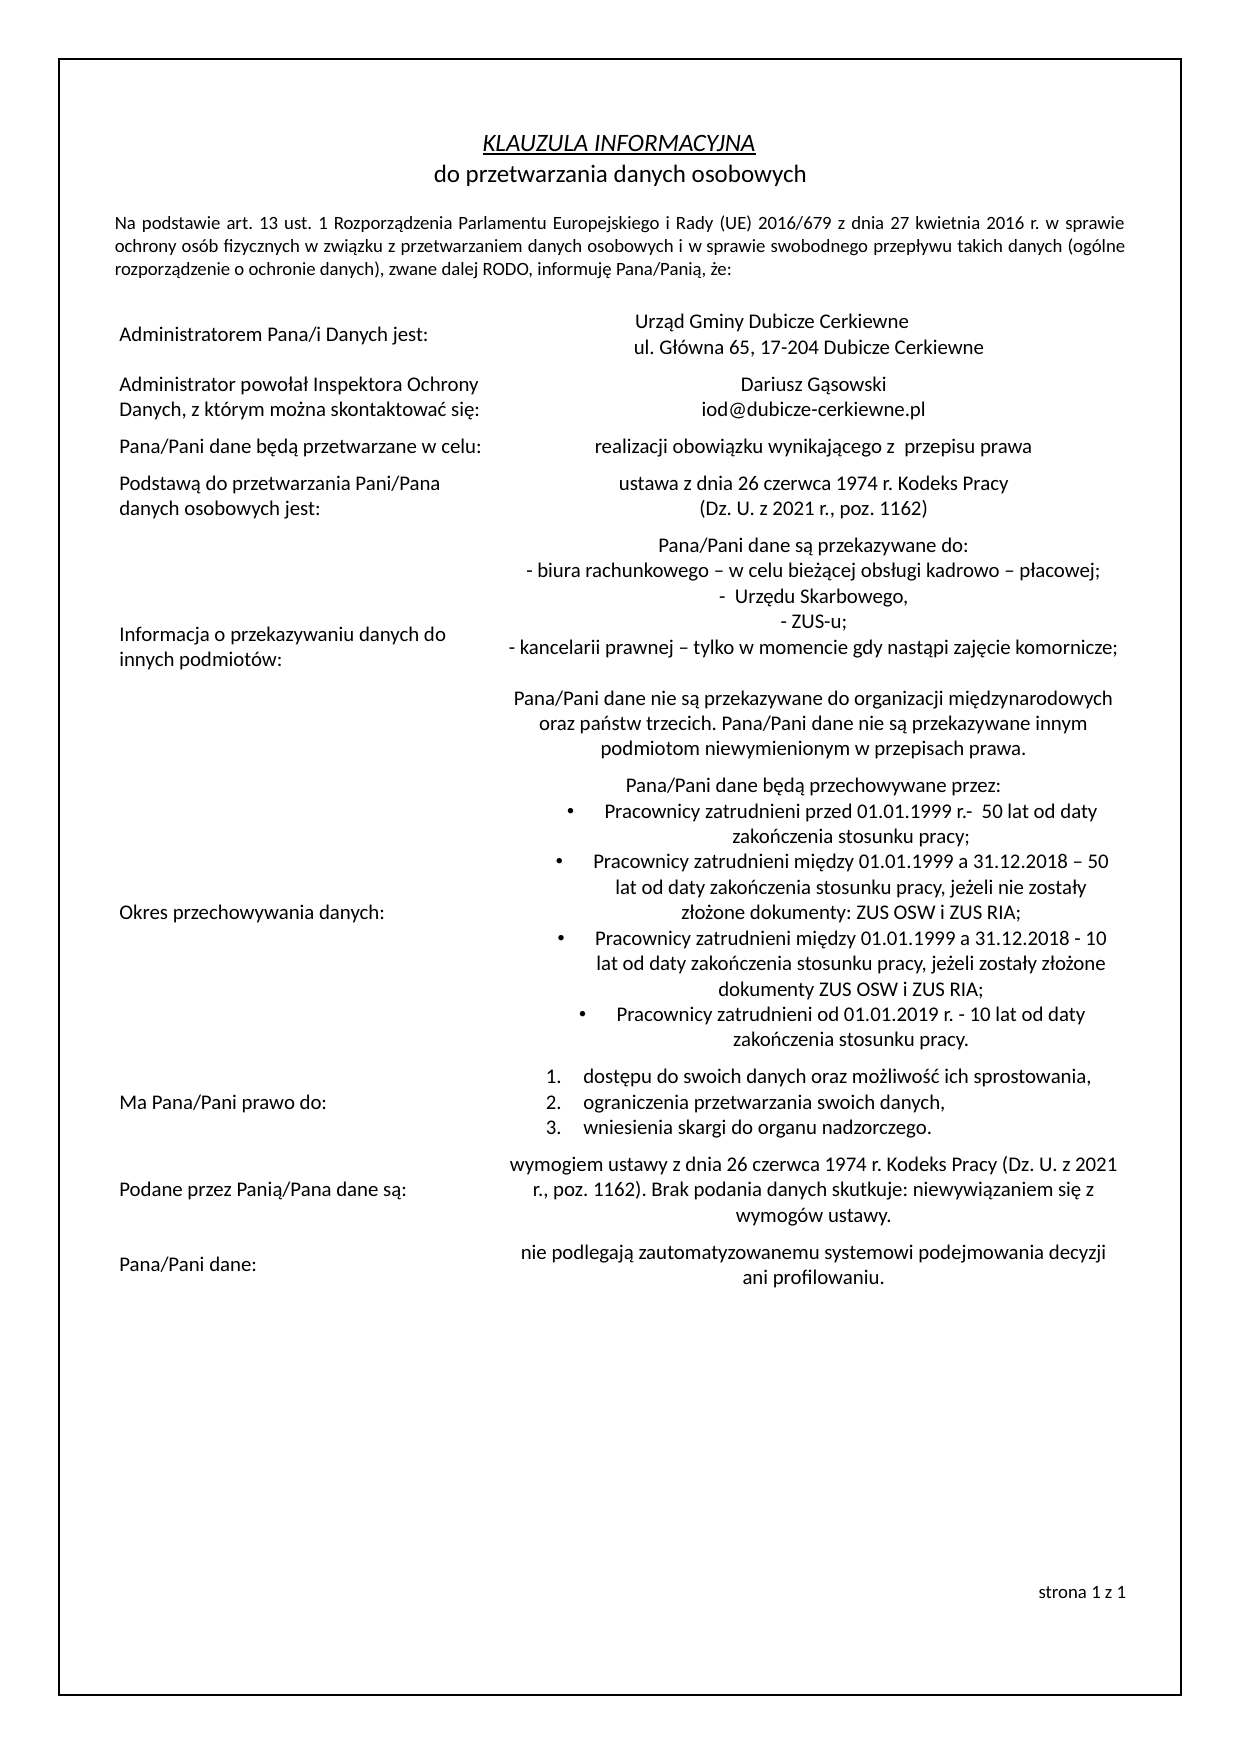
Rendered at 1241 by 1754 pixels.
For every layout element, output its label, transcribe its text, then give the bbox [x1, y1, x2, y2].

text Na podstawie art. 13 ust. 1 Rozporządzenia Parlamentu Europejskiego i Rady (UE) 2016/679 z dnia 27 kwietnia 2016 r. w sprawie ochrony osób fizycznych w związku z przetwarzaniem danych osobowych i w sprawie swobodnego przepływu takich danych (ogólne rozporządzenie o ochronie danych), zwane dalej RODO, informuję Pana/Panią, że: [114, 211, 1126, 280]
table_cell Pana/Pani dane będą przechowywane przez: Pracownicy zatrudnieni przed 01.01.1999 r.- 50 lat od daty zakończenia stosunku pracy; Pracownicy zatrudnieni między 01.01.1999 a 31.12.2018 – 50 lat od daty zakończenia stosunku pracy, jeżeli nie zostały złożone dokumenty: ZUS OSW i ZUS RIA; Pracownicy zatrudnieni między 01.01.1999 a 31.12.2018 - 10 lat od daty zakończenia stosunku pracy, jeżeli zostały złożone dokumenty ZUS OSW i ZUS RIA; Pracownicy zatrudnieni od 01.01.2019 r. - 10 lat od daty zakończenia stosunku pracy. [503, 767, 1125, 1058]
table_cell realizacji obowiązku wynikającego z przepisu prawa [503, 428, 1125, 464]
table_cell Okres przechowywania danych: [114, 767, 502, 1058]
table_cell dostępu do swoich danych oraz możliwość ich sprostowania, ograniczenia przetwarzania swoich danych, wniesienia skargi do organu nadzorczego. [503, 1058, 1125, 1146]
table_cell Dariusz Gąsowski iod@dubicze-cerkiewne.pl [503, 365, 1125, 427]
table_cell nie podlegają zautomatyzowanemu systemowi podejmowania decyzji ani profilowaniu. [503, 1233, 1125, 1296]
table_cell ustawa z dnia 26 czerwca 1974 r. Kodeks Pracy (Dz. U. z 2021 r., poz. 1162) [503, 464, 1125, 527]
table_cell Informacja o przekazywaniu danych do innych podmiotów: [114, 527, 502, 767]
table_cell Podstawą do przetwarzania Pani/Pana danych osobowych jest: [114, 464, 502, 527]
table_cell Administrator powołał Inspektora Ochrony Danych, z którym można skontaktować się: [114, 365, 502, 427]
table_header Administratorem Pana/i Danych jest: [114, 303, 502, 365]
table_cell Podane przez Panią/Pana dane są: [114, 1146, 502, 1233]
table_cell wymogiem ustawy z dnia 26 czerwca 1974 r. Kodeks Pracy (Dz. U. z 2021 r., poz. 1162). Brak podania danych skutkuje: niewywiązaniem się z wymogów ustawy. [503, 1146, 1125, 1233]
table_cell Ma Pana/Pani prawo do: [114, 1058, 502, 1146]
table_cell Pana/Pani dane są przekazywane do: - biura rachunkowego – w celu bieżącej obsługi kadrowo – płacowej; - Urzędu Skarbowego, - ZUS-u; - kancelarii prawnej – tylko w momencie gdy nastąpi zajęcie komornicze; Pana/Pani dane nie są przekazywane do organizacji międzynarodowych oraz państw trzecich. Pana/Pani dane nie są przekazywane innym podmiotom niewymienionym w przepisach prawa. [503, 527, 1125, 767]
table_header Urząd Gminy Dubicze Cerkiewne ul. Główna 65, 17-204 Dubicze Cerkiewne [503, 303, 1125, 365]
table_cell Pana/Pani dane będą przetwarzane w celu: [114, 428, 502, 464]
text KLAUZULA INFORMACYJNA do przetwarzania danych osobowych [114, 127, 1126, 188]
table_cell Pana/Pani dane: [114, 1233, 502, 1296]
